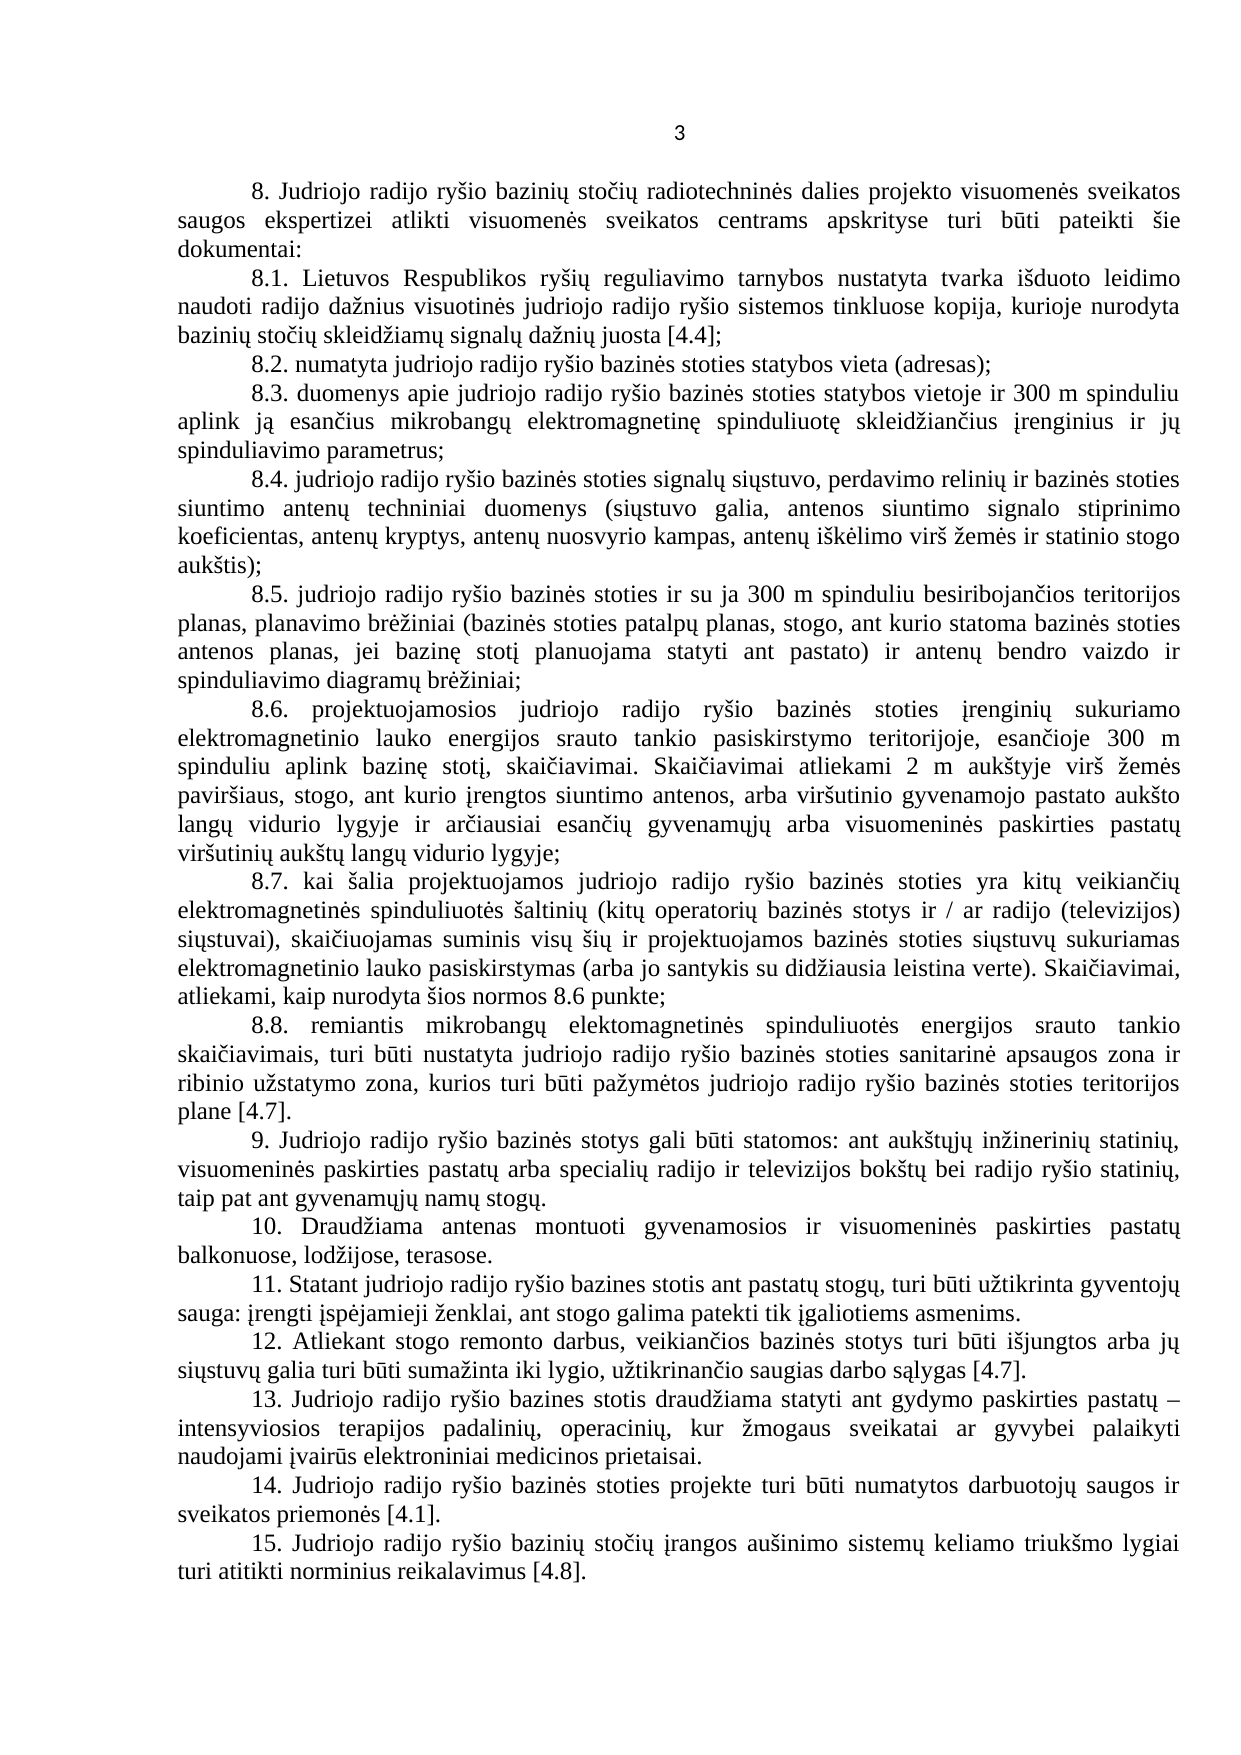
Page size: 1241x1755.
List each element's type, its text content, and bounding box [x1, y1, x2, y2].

text 15. Judriojo radijo ryšio bazinių stočių įrangos aušinimo sistemų keliamo triukšmo lygiai turi atitikti norminius reikalavimus [4.8]. [177, 1528, 1181, 1585]
text 14. Judriojo radijo ryšio bazinės stoties projekte turi būti numatytos darbuotojų saugos ir sveikatos priemonės [4.1]. [177, 1470, 1181, 1528]
text 8.5. judriojo radijo ryšio bazinės stoties ir su ja 300 m spinduliu besiribojančios teritorijos planas, planavimo brėžiniai (bazinės stoties patalpų planas, stogo, ant kurio statoma bazinės stoties antenos planas, jei bazinę stotį planuojama statyti ant pastato) ir antenų bendro vaizdo ir spinduliavimo diagramų brėžiniai; [177, 579, 1181, 694]
text 9. Judriojo radijo ryšio bazinės stotys gali būti statomos: ant aukštųjų inžinerinių statinių, visuomeninės paskirties pastatų arba specialių radijo ir televizijos bokštų bei radijo ryšio statinių, taip pat ant gyvenamųjų namų stogų. [177, 1125, 1181, 1211]
text 8.7. kai šalia projektuojamos judriojo radijo ryšio bazinės stoties yra kitų veikiančių elektromagnetinės spinduliuotės šaltinių (kitų operatorių bazinės stotys ir / ar radijo (televizijos) siųstuvai), skaičiuojamas suminis visų šių ir projektuojamos bazinės stoties siųstuvų sukuriamas elektromagnetinio lauko pasiskirstymas (arba jo santykis su didžiausia leistina verte). Skaičiavimai, atliekami, kaip nurodyta šios normos 8.6 punkte; [177, 866, 1181, 1010]
text 8.8. remiantis mikrobangų elektomagnetinės spinduliuotės energijos srauto tankio skaičiavimais, turi būti nustatyta judriojo radijo ryšio bazinės stoties sanitarinė apsaugos zona ir ribinio užstatymo zona, kurios turi būti pažymėtos judriojo radijo ryšio bazinės stoties teritorijos plane [4.7]. [177, 1010, 1181, 1125]
text 8.2. numatyta judriojo radijo ryšio bazinės stoties statybos vieta (adresas); [177, 349, 1181, 378]
text 8. Judriojo radijo ryšio bazinių stočių radiotechninės dalies projekto visuomenės sveikatos saugos ekspertizei atlikti visuomenės sveikatos centrams apskrityse turi būti pateikti šie dokumentai: [177, 176, 1181, 263]
text 13. Judriojo radijo ryšio bazines stotis draudžiama statyti ant gydymo paskirties pastatų – intensyviosios terapijos padalinių, operacinių, kur žmogaus sveikatai ar gyvybei palaikyti naudojami įvairūs elektroniniai medicinos prietaisai. [177, 1384, 1181, 1470]
text 8.1. Lietuvos Respublikos ryšių reguliavimo tarnybos nustatyta tvarka išduoto leidimo naudoti radijo dažnius visuotinės judriojo radijo ryšio sistemos tinkluose kopija, kurioje nurodyta bazinių stočių skleidžiamų signalų dažnių juosta [4.4]; [177, 263, 1181, 349]
text 8.4. judriojo radijo ryšio bazinės stoties signalų siųstuvo, perdavimo relinių ir bazinės stoties siuntimo antenų techniniai duomenys (siųstuvo galia, antenos siuntimo signalo stiprinimo koeficientas, antenų kryptys, antenų nuosvyrio kampas, antenų iškėlimo virš žemės ir statinio stogo aukštis); [177, 464, 1181, 579]
text 8.3. duomenys apie judriojo radijo ryšio bazinės stoties statybos vietoje ir 300 m spinduliu aplink ją esančius mikrobangų elektromagnetinę spinduliuotę skleidžiančius įrenginius ir jų spinduliavimo parametrus; [177, 378, 1181, 464]
text 8.6. projektuojamosios judriojo radijo ryšio bazinės stoties įrenginių sukuriamo elektromagnetinio lauko energijos srauto tankio pasiskirstymo teritorijoje, esančioje 300 m spinduliu aplink bazinę stotį, skaičiavimai. Skaičiavimai atliekami 2 m aukštyje virš žemės paviršiaus, stogo, ant kurio įrengtos siuntimo antenos, arba viršutinio gyvenamojo pastato aukšto langų vidurio lygyje ir arčiausiai esančių gyvenamųjų arba visuomeninės paskirties pastatų viršutinių aukštų langų vidurio lygyje; [177, 694, 1181, 866]
text 12. Atliekant stogo remonto darbus, veikiančios bazinės stotys turi būti išjungtos arba jų siųstuvų galia turi būti sumažinta iki lygio, užtikrinančio saugias darbo sąlygas [4.7]. [177, 1326, 1181, 1384]
text 11. Statant judriojo radijo ryšio bazines stotis ant pastatų stogų, turi būti užtikrinta gyventojų sauga: įrengti įspėjamieji ženklai, ant stogo galima patekti tik įgaliotiems asmenims. [177, 1269, 1181, 1326]
text 10. Draudžiama antenas montuoti gyvenamosios ir visuomeninės paskirties pastatų balkonuose, lodžijose, terasose. [177, 1211, 1181, 1269]
